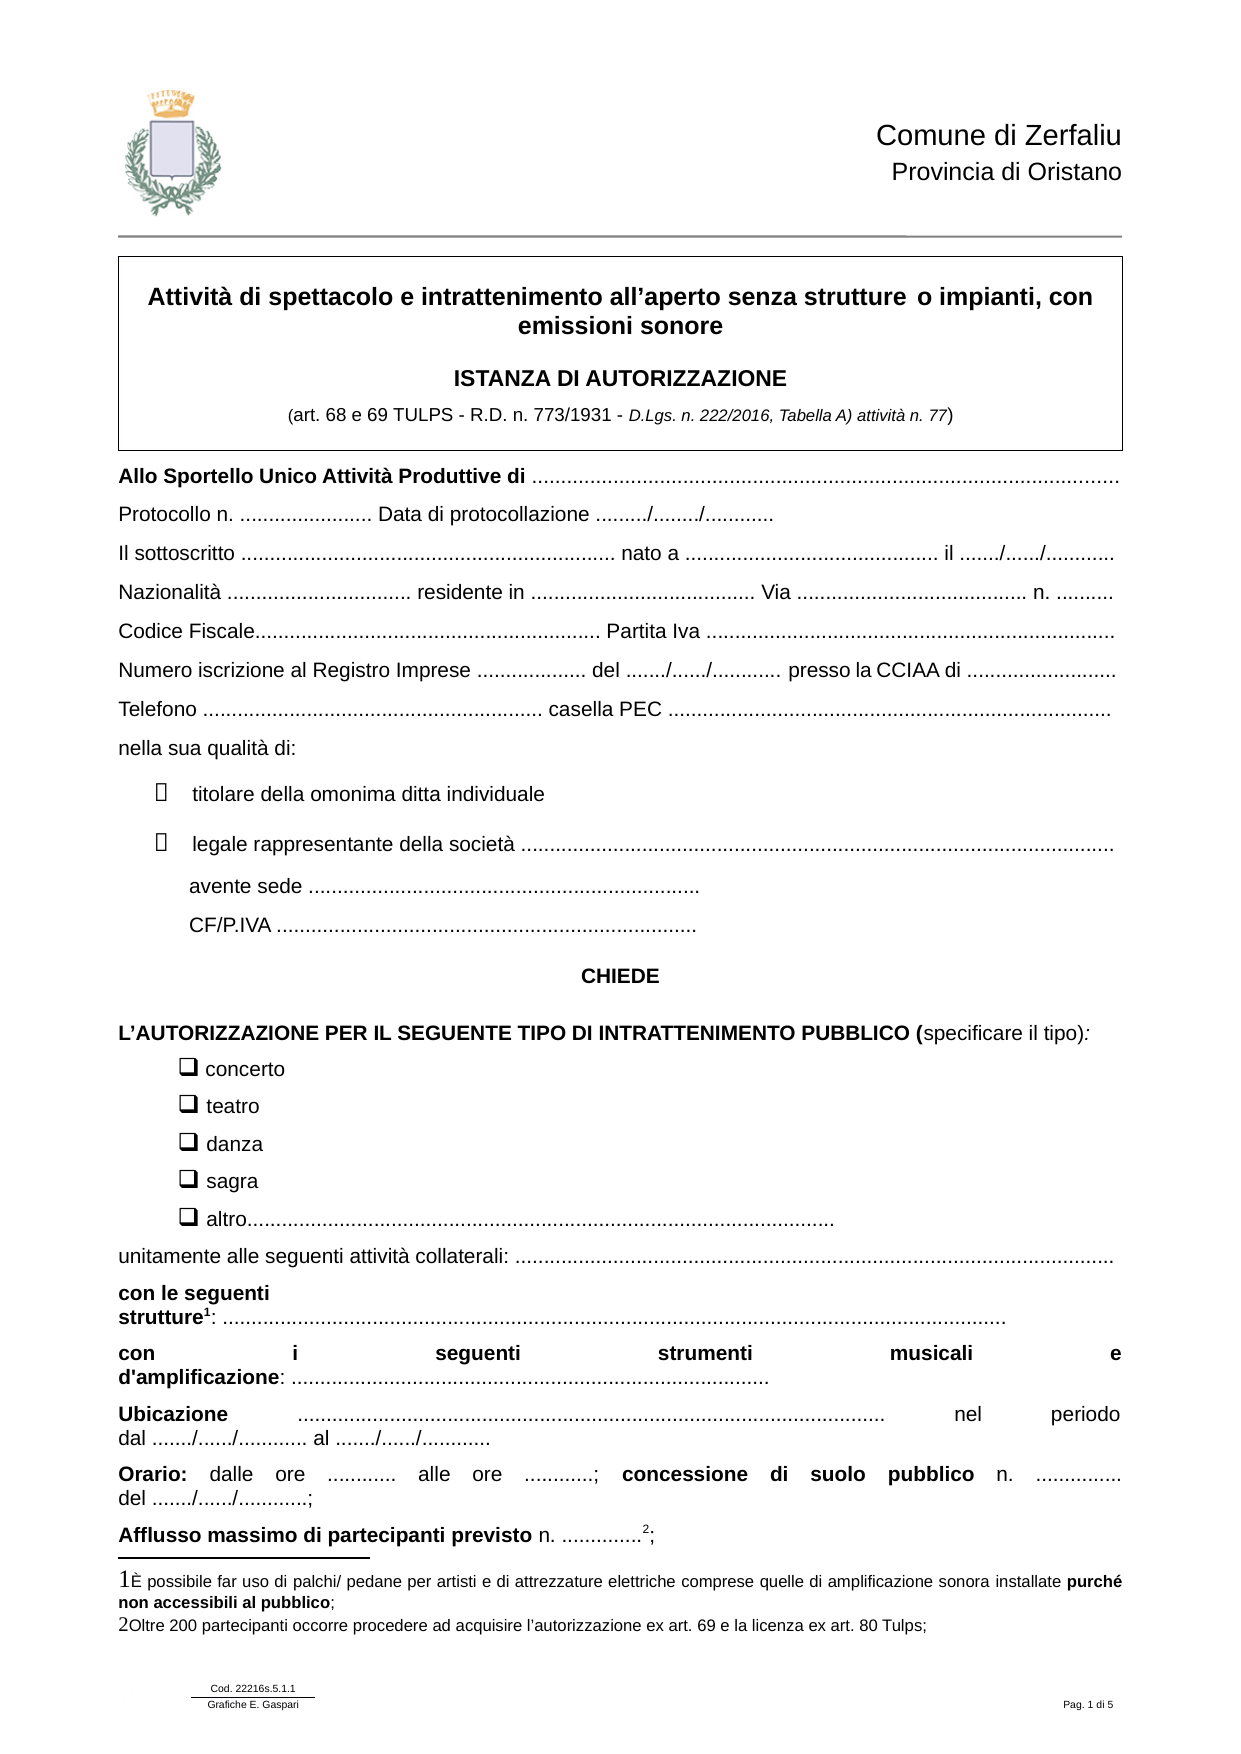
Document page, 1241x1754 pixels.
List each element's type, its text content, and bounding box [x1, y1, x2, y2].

text  sagra [177, 1169, 1122, 1194]
text con i seguenti strumenti musicali e d'amplificazione: ................................................................................... [118, 1341, 1122, 1389]
text L’AUTORIZZAZIONE PER IL SEGUENTE TIPO DI INTRATTENIMENTO PUBBLICO (specificare il tipo): [118, 1020, 1122, 1044]
text Nazionalità ................................ residente in ....................................... Via ........................................ n. .......... [118, 580, 1122, 604]
text con le seguenti strutture: ........................................................................................................................................ [118, 1281, 1122, 1329]
text Ubicazione ...................................................................................................... nel periodo dal ......./....../............ al ......./....../............ [118, 1402, 1122, 1449]
text Afflusso massimo di partecipanti previsto n. ..............; [118, 1522, 1122, 1546]
text Telefono ........................................................... casella PEC ............................................................................. [118, 697, 1122, 721]
text avente sede .................................................................... [189, 874, 1122, 898]
text Oltre 200 partecipanti occorre procedere ad acquisire l’autorizzazione ex art. 69 e la licenza ex art. 80 Tulps; [118, 1612, 1122, 1636]
text  altro...................................................................................................... [177, 1207, 1122, 1232]
text unitamente alle seguenti attività collaterali: ........................................................................................................ [118, 1244, 1122, 1268]
text  teatro [177, 1094, 1122, 1119]
text Allo Sportello Unico Attività Produttive di [118, 463, 1122, 487]
picture [122, 87, 224, 219]
text nella sua qualità di: [118, 735, 1122, 759]
text  concerto [177, 1057, 1122, 1082]
text È possibile far uso di palchi/ pedane per artisti e di attrezzature elettriche comprese quelle di amplificazione sonora installate purché non accessibili al pubblico; [118, 1564, 1122, 1612]
text CF/P.IVA ......................................................................... [189, 913, 1122, 937]
table_header Attività di spettacolo e intrattenimento all’aperto senza strutture o impianti, con emissioni sonore ISTANZA DI AUTORIZZAZIONE (art. 68 e 69 TULPS - R.D. n. 773/1931 - D.Lgs. n. 222/2016, Tabella A) attività n. 77) [119, 257, 1122, 450]
text Comune di Zerfaliu [224, 118, 1122, 152]
text Protocollo n. ....................... Data di protocollazione ........./......../............ [118, 502, 1122, 526]
text  legale rappresentante della società ....................................................................................................... [153, 824, 1122, 858]
text  danza [177, 1132, 1122, 1157]
text  titolare della omonima ditta individuale [153, 774, 1122, 808]
text Numero iscrizione al Registro Imprese ................... del ......./....../............ presso la CCIAA di .......................... [118, 658, 1122, 682]
text Provincia di Oristano [224, 157, 1122, 185]
text CHIEDE [118, 964, 1122, 988]
text Codice Fiscale............................................................ Partita Iva ....................................................................... [118, 619, 1122, 643]
text Il sottoscritto ................................................................. nato a ............................................ il ......./....../............ [118, 541, 1122, 565]
text Orario: dalle ore ............ alle ore ............; concessione di suolo pubblico n. ............... del ......./....../............; [118, 1462, 1122, 1510]
